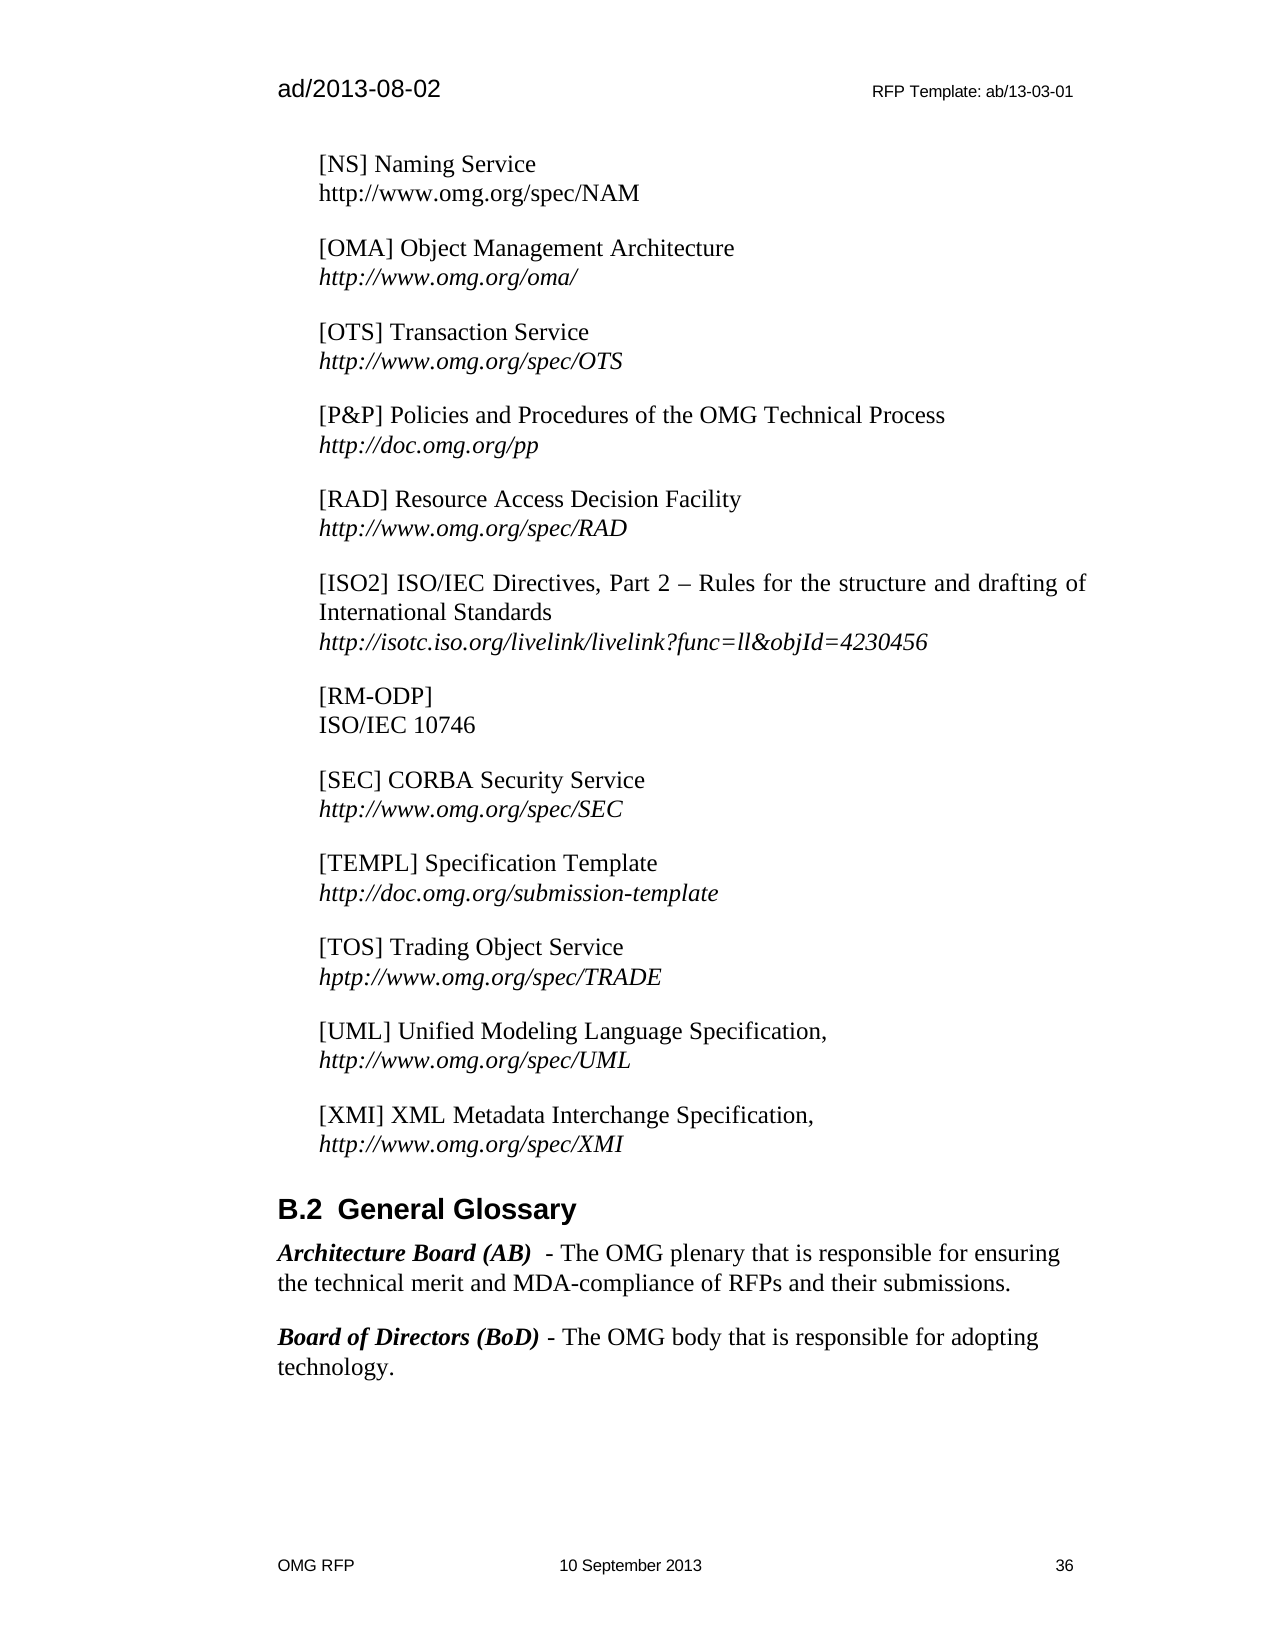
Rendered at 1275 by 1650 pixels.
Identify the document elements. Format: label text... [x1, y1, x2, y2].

text [XMI] XML Metadata Interchange Specification, http://www.omg.org/spec/XMI [319, 1101, 1087, 1158]
text Board of Directors (BoD) - The OMG body that is responsible for adopting technology. [277, 1323, 1087, 1380]
text [UML] Unified Modeling Language Specification, http://www.omg.org/spec/UML [319, 1017, 1087, 1074]
text [TOS] Trading Object Service hptp://www.omg.org/spec/TRADE [319, 933, 1087, 991]
text [RAD] Resource Access Decision Facility http://www.omg.org/spec/RAD [319, 485, 1087, 542]
text [OTS] Transaction Service http://www.omg.org/spec/OTS [319, 317, 1087, 375]
text [OMA] Object Management Architecture http://www.omg.org/oma/ [319, 234, 1087, 291]
text [P&P] Policies and Procedures of the OMG Technical Process http://doc.omg.org/pp [319, 401, 1087, 459]
subtitle B.2 General Glossary [187, 1193, 1087, 1225]
text [ISO2] ISO/IEC Directives, Part 2 – Rules for the structure and drafting of International Standards http://isotc.iso.org/livelink/livelink?func=ll&objId=4230456 [319, 569, 1087, 656]
text [NS] Naming Service http://www.omg.org/spec/NAM [319, 150, 1087, 207]
text Architecture Board (AB) - The OMG plenary that is responsible for ensuring the technical merit and MDA-compliance of RFPs and their submissions. [277, 1239, 1087, 1297]
text [SEC] CORBA Security Service http://www.omg.org/spec/SEC [319, 766, 1087, 823]
text [RM-ODP] ISO/IEC 10746 [319, 682, 1087, 739]
text [TEMPL] Specification Template http://doc.omg.org/submission-template [319, 849, 1087, 907]
